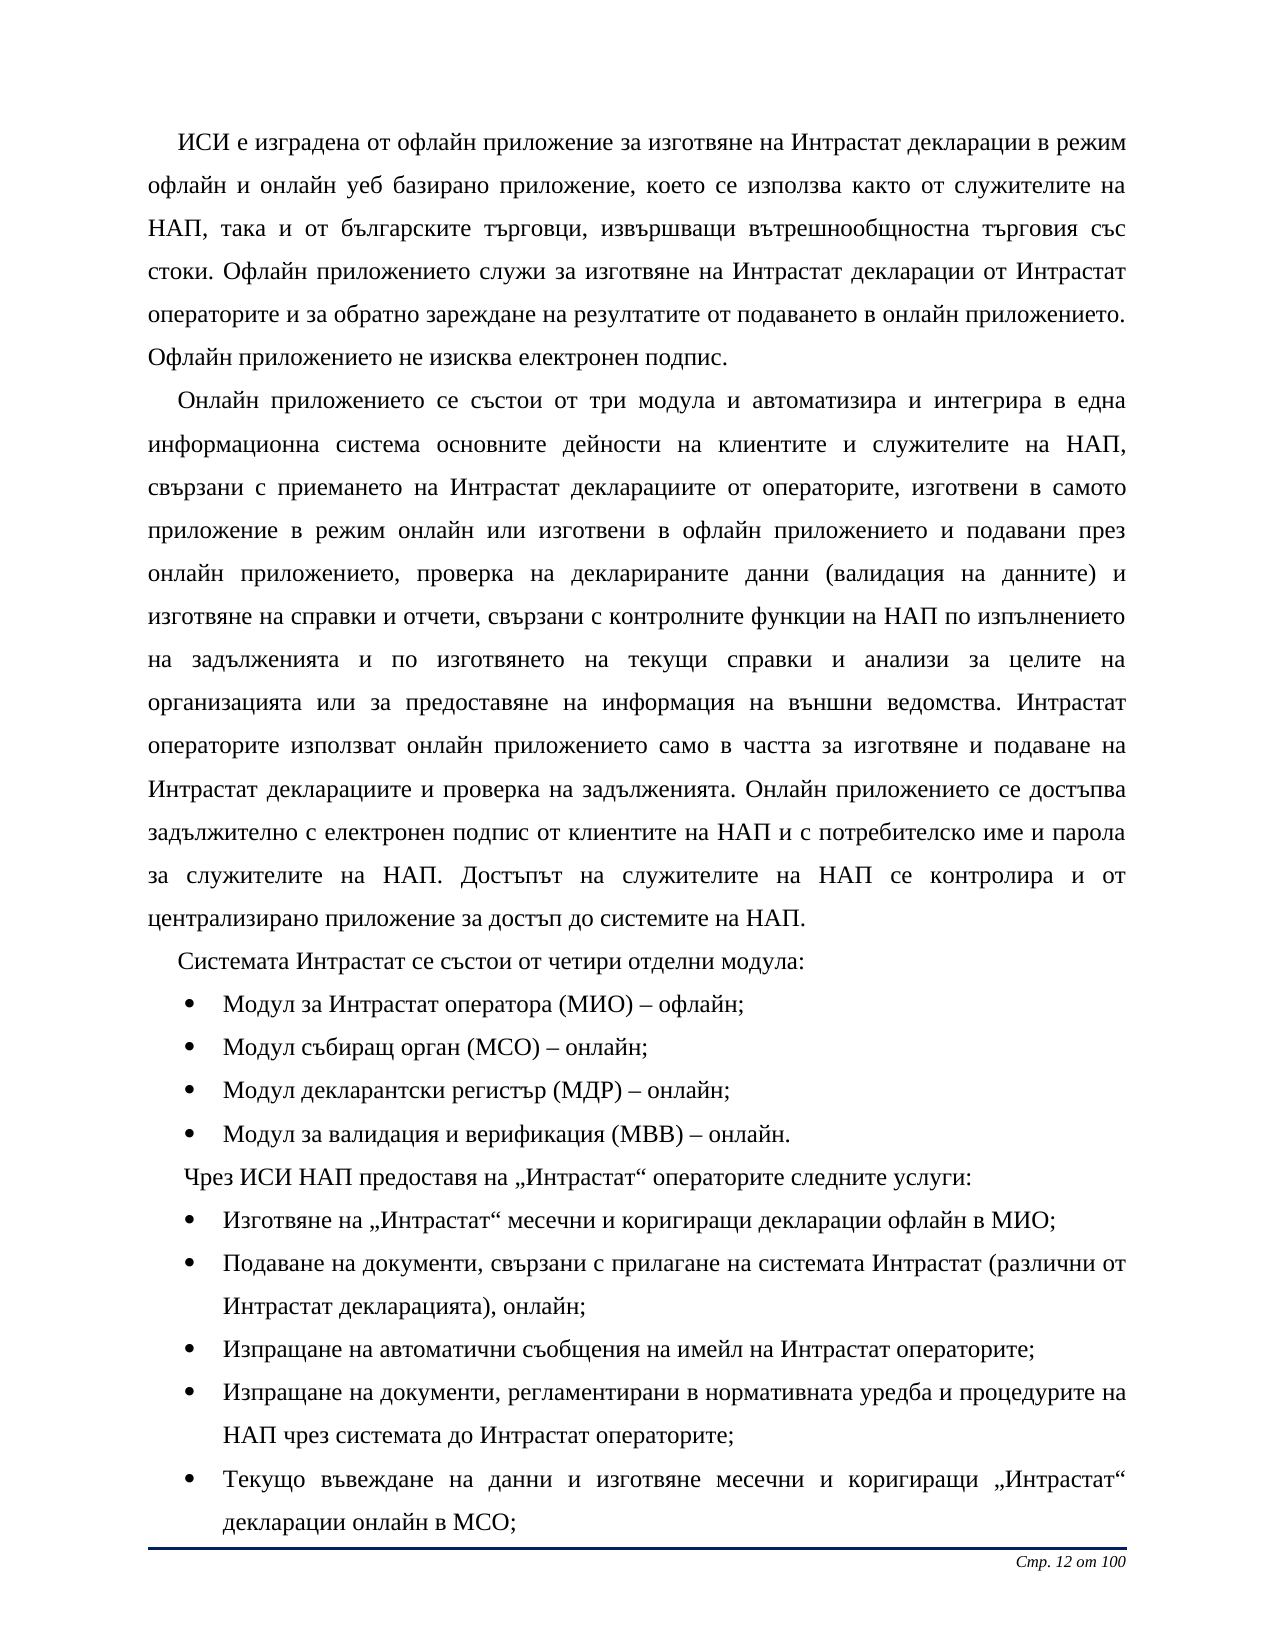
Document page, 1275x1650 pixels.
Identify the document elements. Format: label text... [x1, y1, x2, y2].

list Подаване на документи, свързани с прилагане на системата Интрастат (различни от Интрастат декларацията), онлайн; [185, 1248, 1127, 1320]
list Изготвяне на „Интрастат“ месечни и коригиращи декларации офлайн в МИО; [185, 1205, 1127, 1234]
text ИСИ е изградена от офлайн приложение за изготвяне на Интрастат декларации в режим офлайн и онлайн уеб базирано приложение, което се използва както от служителите на НАП, така и от българските търговци, извършващи вътрешнообщностна търговия със стоки. Офлайн приложението служи за изготвяне на Интрастат декларации от Интрастат операторите и за обратно зареждане на резултатите от подаването в онлайн приложението. Офлайн приложението не изисква електронен подпис. [148, 127, 1127, 371]
text Системата Интрастат се състои от четири отделни модула: [148, 946, 1127, 975]
list Модул за валидация и верификация (МВВ) – онлайн. [185, 1119, 1127, 1147]
list Изпращане на автоматични съобщения на имейл на Интрастат операторите; [185, 1334, 1127, 1363]
text Онлайн приложението се състои от три модула и автоматизира и интегрира в една информационна система основните дейности на клиентите и служителите на НАП, свързани с приемането на Интрастат декларациите от операторите, изготвени в самото приложение в режим онлайн или изготвени в офлайн приложението и подавани през онлайн приложението, проверка на декларираните данни (валидация на данните) и изготвяне на справки и отчети, свързани с контролните функции на НАП по изпълнението на задълженията и по изготвянето на текущи справки и анализи за целите на организацията или за предоставяне на информация на външни ведомства. Интрастат операторите използват онлайн приложението само в частта за изготвяне и подаване на Интрастат декларациите и проверка на задълженията. Онлайн приложението се достъпва задължително с електронен подпис от клиентите на НАП и с потребителско име и парола за служителите на НАП. Достъпът на служителите на НАП се контролира и от централизирано приложение за достъп до системите на НАП. [148, 386, 1127, 932]
list Изпращане на документи, регламентирани в нормативната уредба и процедурите на НАП чрез системата до Интрастат операторите; [185, 1377, 1127, 1449]
list Модул декларантски регистър (МДР) – онлайн; [185, 1076, 1127, 1104]
list Модул за Интрастат оператора (МИО) – офлайн; [185, 989, 1127, 1018]
text Чрез ИСИ НАП предоставя на „Интрастат“ операторите следните услуги: [148, 1162, 1127, 1191]
list Текущо въвеждане на данни и изготвяне месечни и коригиращи „Интрастат“ декларации онлайн в МСО; [185, 1464, 1127, 1536]
list Модул събиращ орган (МСО) – онлайн; [185, 1032, 1127, 1061]
